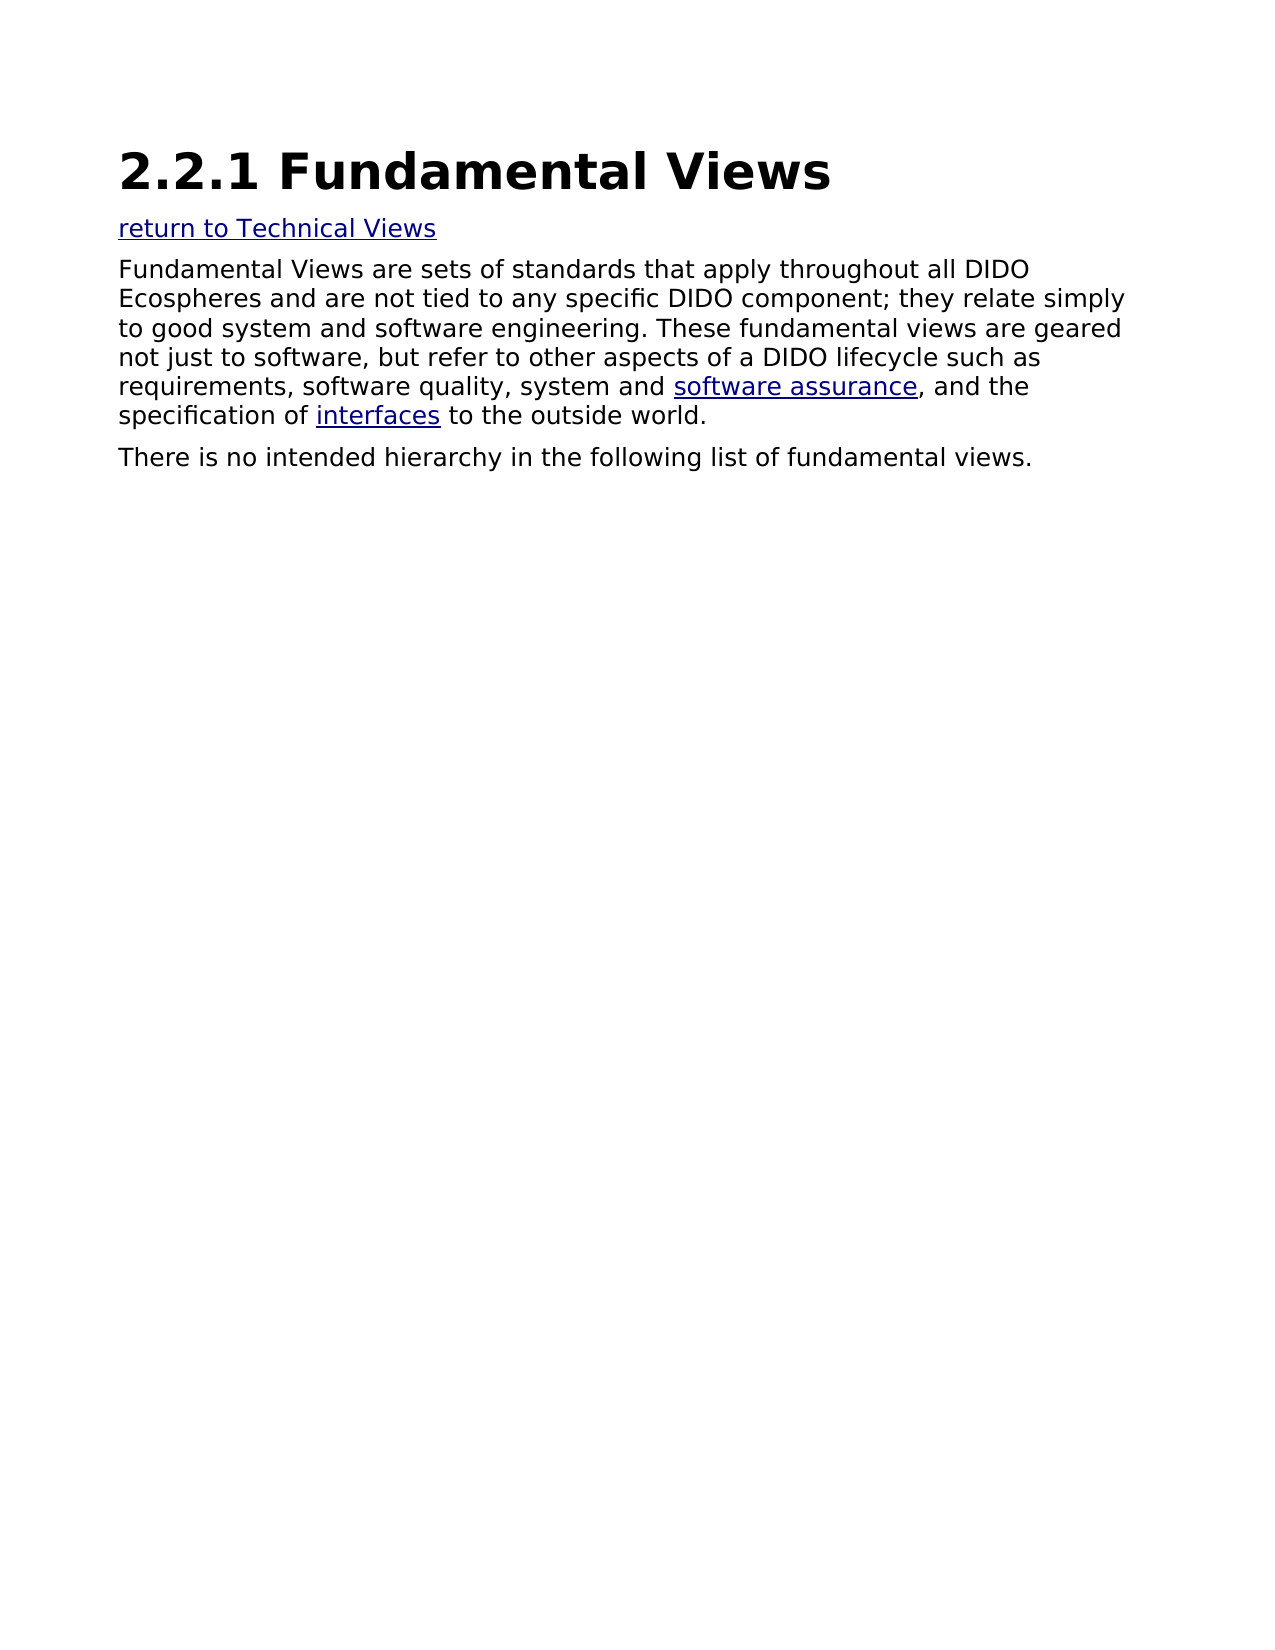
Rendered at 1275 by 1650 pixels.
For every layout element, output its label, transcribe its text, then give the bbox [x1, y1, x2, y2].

text return to Technical Views [118, 214, 1157, 243]
subtitle 2.2.1 Fundamental Views [118, 143, 1157, 201]
text Fundamental Views are sets of standards that apply throughout all DIDO Ecospheres and are not tied to any specific DIDO component; they relate simply to good system and software engineering. These fundamental views are geared not just to software, but refer to other aspects of a DIDO lifecycle such as requirements, software quality, system and software assurance, and the specification of interfaces to the outside world. [118, 256, 1157, 431]
text There is no intended hierarchy in the following list of fundamental views. [118, 443, 1157, 472]
